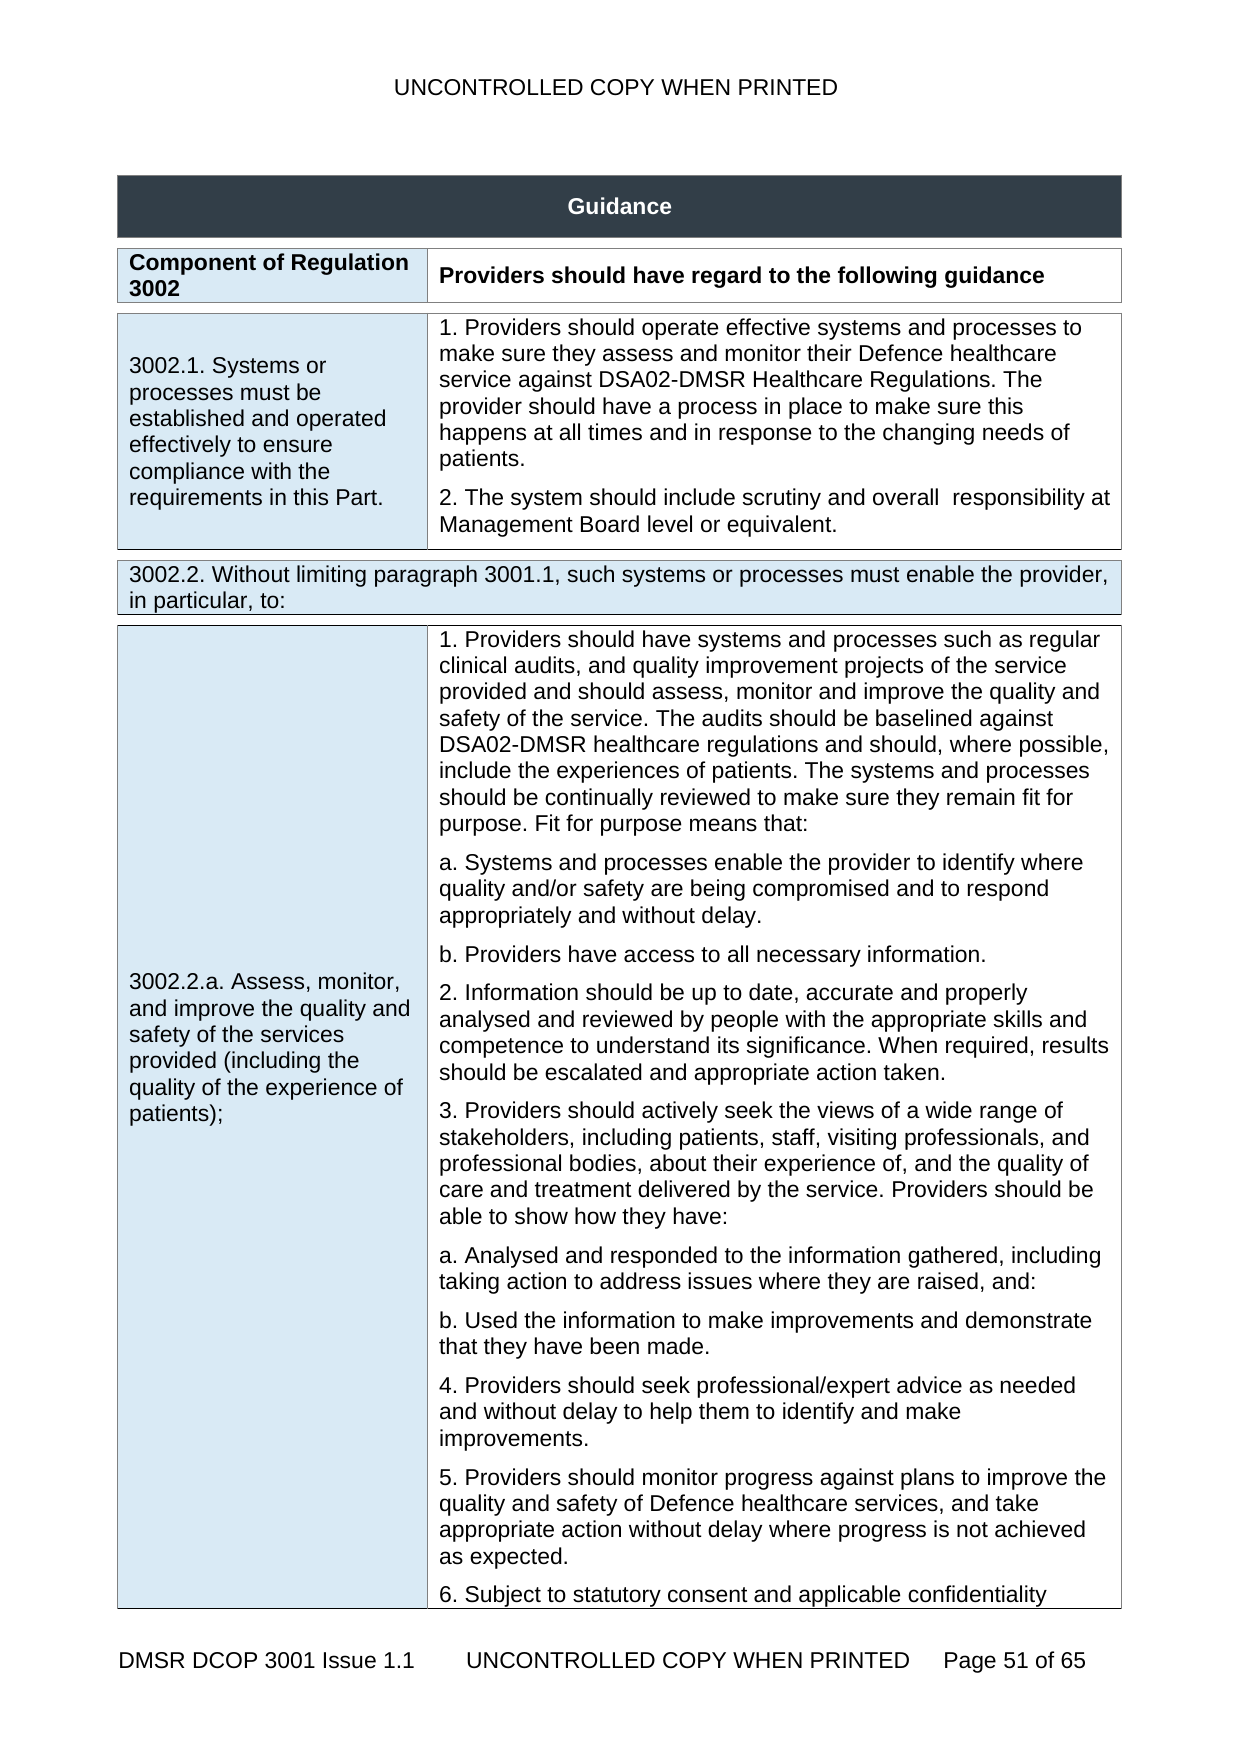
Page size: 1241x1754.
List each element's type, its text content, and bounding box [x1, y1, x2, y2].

table_cell [118, 615, 428, 624]
table_cell 1. Providers should have systems and processes such as regular clinical audits, and quality improvement projects of the service provided and should assess, monitor and improve the quality and safety of the service. The audits should be baselined against DSA02-DMSR healthcare regulations and should, where possible, include the experiences of patients. The systems and processes should be continually reviewed to make sure they remain fit for purpose. Fit for purpose means that: a. Systems and processes enable the provider to identify where quality and/or safety are being compromised and to respond appropriately and without delay. b. Providers have access to all necessary information. 2. Information should be up to date, accurate and properly analysed and reviewed by people with the appropriate skills and competence to understand its significance. When required, results should be escalated and appropriate action taken. 3. Providers should actively seek the views of a wide range of stakeholders, including patients, staff, visiting professionals, and professional bodies, about their experience of, and the quality of care and treatment delivered by the service. Providers should be able to show how they have: a. Analysed and responded to the information gathered, including taking action to address issues where they are raised, and: b. Used the information to make improvements and demonstrate that they have been made. 4. Providers should seek professional/expert advice as needed and without delay to help them to identify and make improvements. 5. Providers should monitor progress against plans to improve the quality and safety of Defence healthcare services, and take appropriate action without delay where progress is not achieved as expected. 6. Subject to statutory consent and applicable confidentiality [428, 626, 1121, 1608]
table_cell [428, 303, 1122, 312]
table_cell 3002.1. Systems or processes must be established and operated effectively to ensure compliance with the requirements in this Part. [118, 314, 427, 549]
table_header Guidance [118, 176, 1121, 237]
table_cell [294, 238, 1122, 248]
table_cell [118, 238, 294, 248]
table_cell [118, 550, 428, 560]
table_cell 1. Providers should operate effective systems and processes to make sure they assess and monitor their Defence healthcare service against DSA02-DMSR Healthcare Regulations. The provider should have a process in place to make sure this happens at all times and in response to the changing needs of patients. 2. The system should include scrutiny and overall responsibility at Management Board level or equivalent. [428, 314, 1121, 549]
table_cell [428, 550, 1122, 560]
table_cell [118, 303, 428, 312]
table_cell [428, 615, 1122, 624]
table_cell 3002.2. Without limiting paragraph 3001.1, such systems or processes must enable the provider, in particular, to: [118, 561, 1121, 614]
table_cell 3002.2.a. Assess, monitor, and improve the quality and safety of the services provided (including the quality of the experience of patients); [118, 626, 427, 1608]
table_cell Providers should have regard to the following guidance [428, 249, 1121, 302]
table_cell Component of Regulation 3002 [118, 249, 427, 302]
